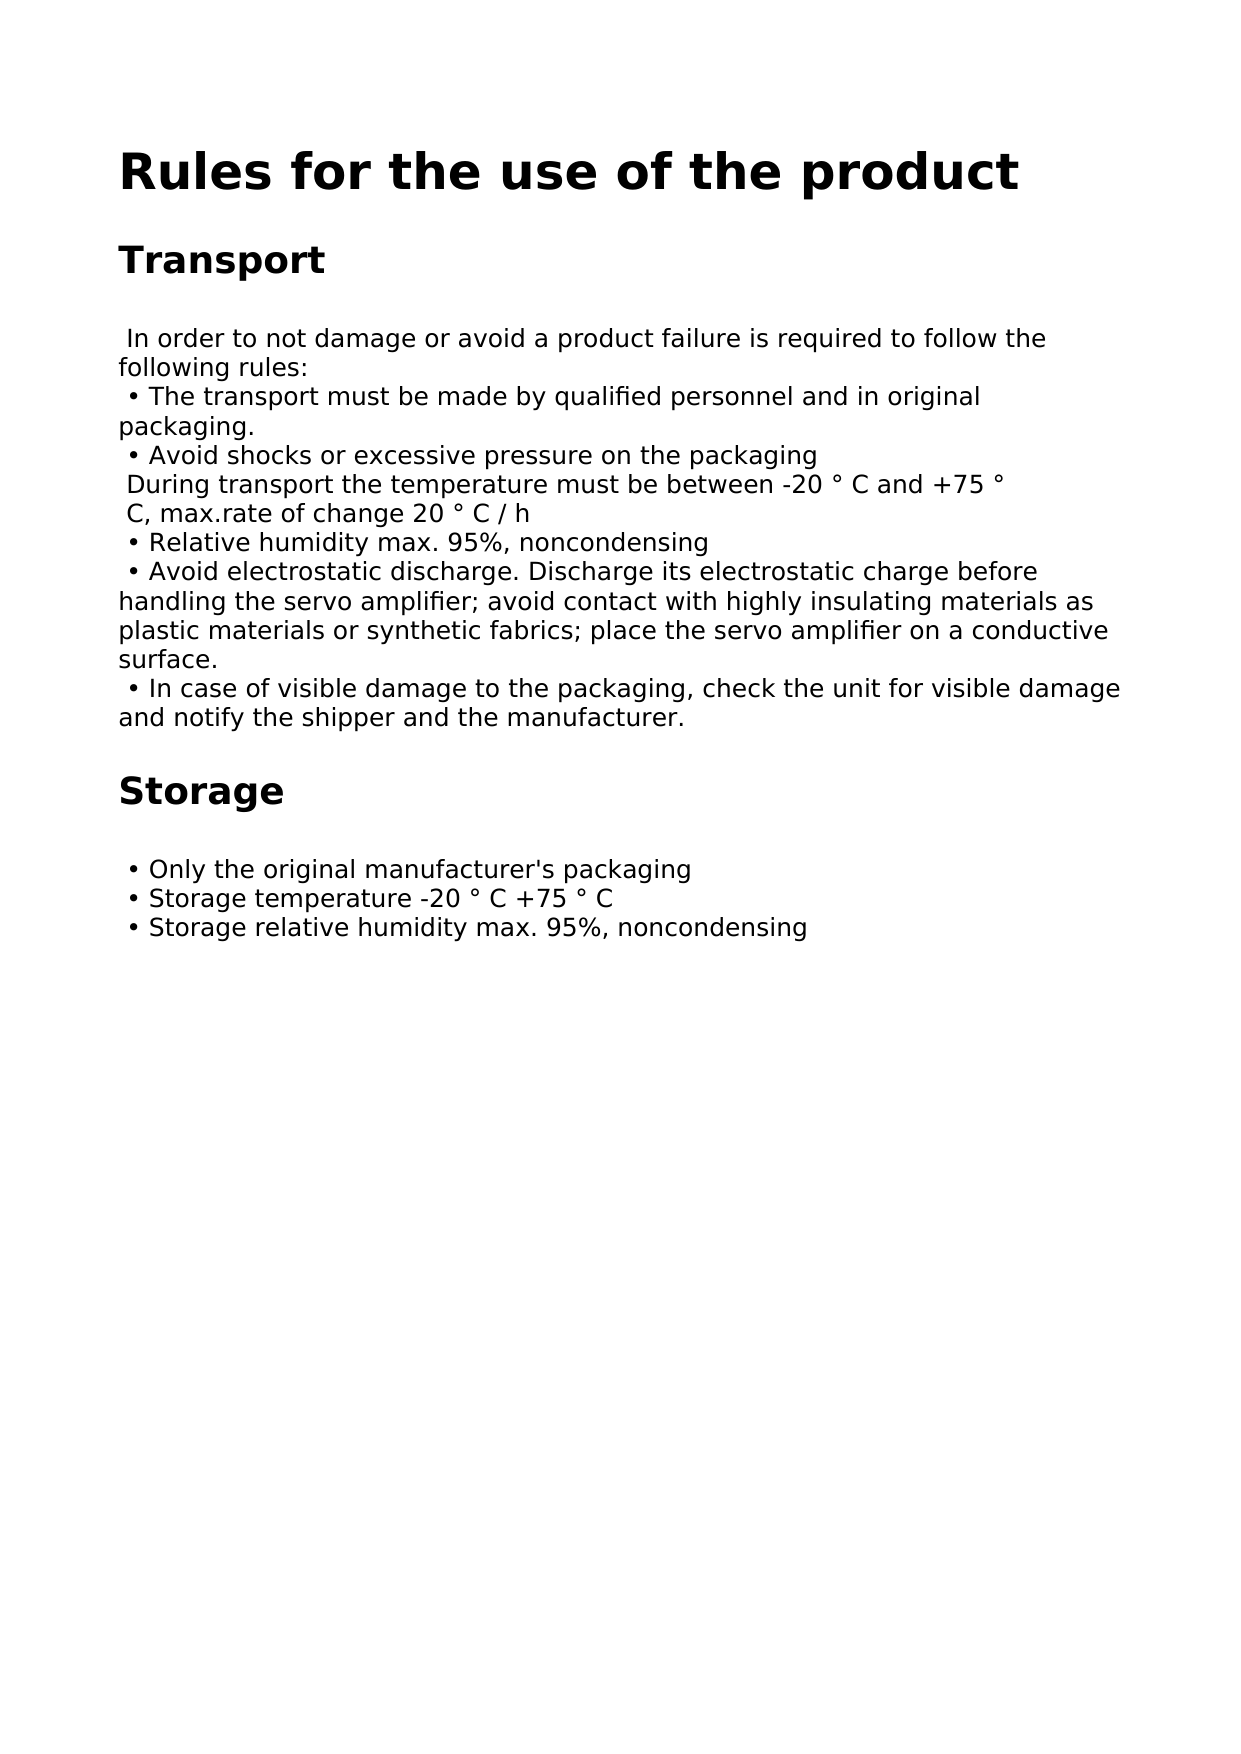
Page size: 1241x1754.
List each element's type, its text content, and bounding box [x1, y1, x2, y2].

text • Only the original manufacturer's packaging • Storage temperature -20 ° C +75 ° C • Storage relative humidity max. 95%, noncondensing [118, 826, 1122, 943]
subtitle Storage [118, 770, 1122, 814]
subtitle Transport [118, 239, 1122, 282]
subtitle Rules for the use of the product [118, 143, 1122, 201]
text In order to not damage or avoid a product failure is required to follow the following rules: • The transport must be made by qualified personnel and in original packaging. • Avoid shocks or excessive pressure on the packaging During transport the temperature must be between -20 ° C and +75 ° C, max.rate of change 20 ° C / h • Relative humidity max. 95%, noncondensing • Avoid electrostatic discharge. Discharge its electrostatic charge before handling the servo amplifier; avoid contact with highly insulating materials as plastic materials or synthetic fabrics; place the servo amplifier on a conductive surface. • In case of visible damage to the packaging, check the unit for visible damage and notify the shipper and the manufacturer. [118, 295, 1122, 732]
